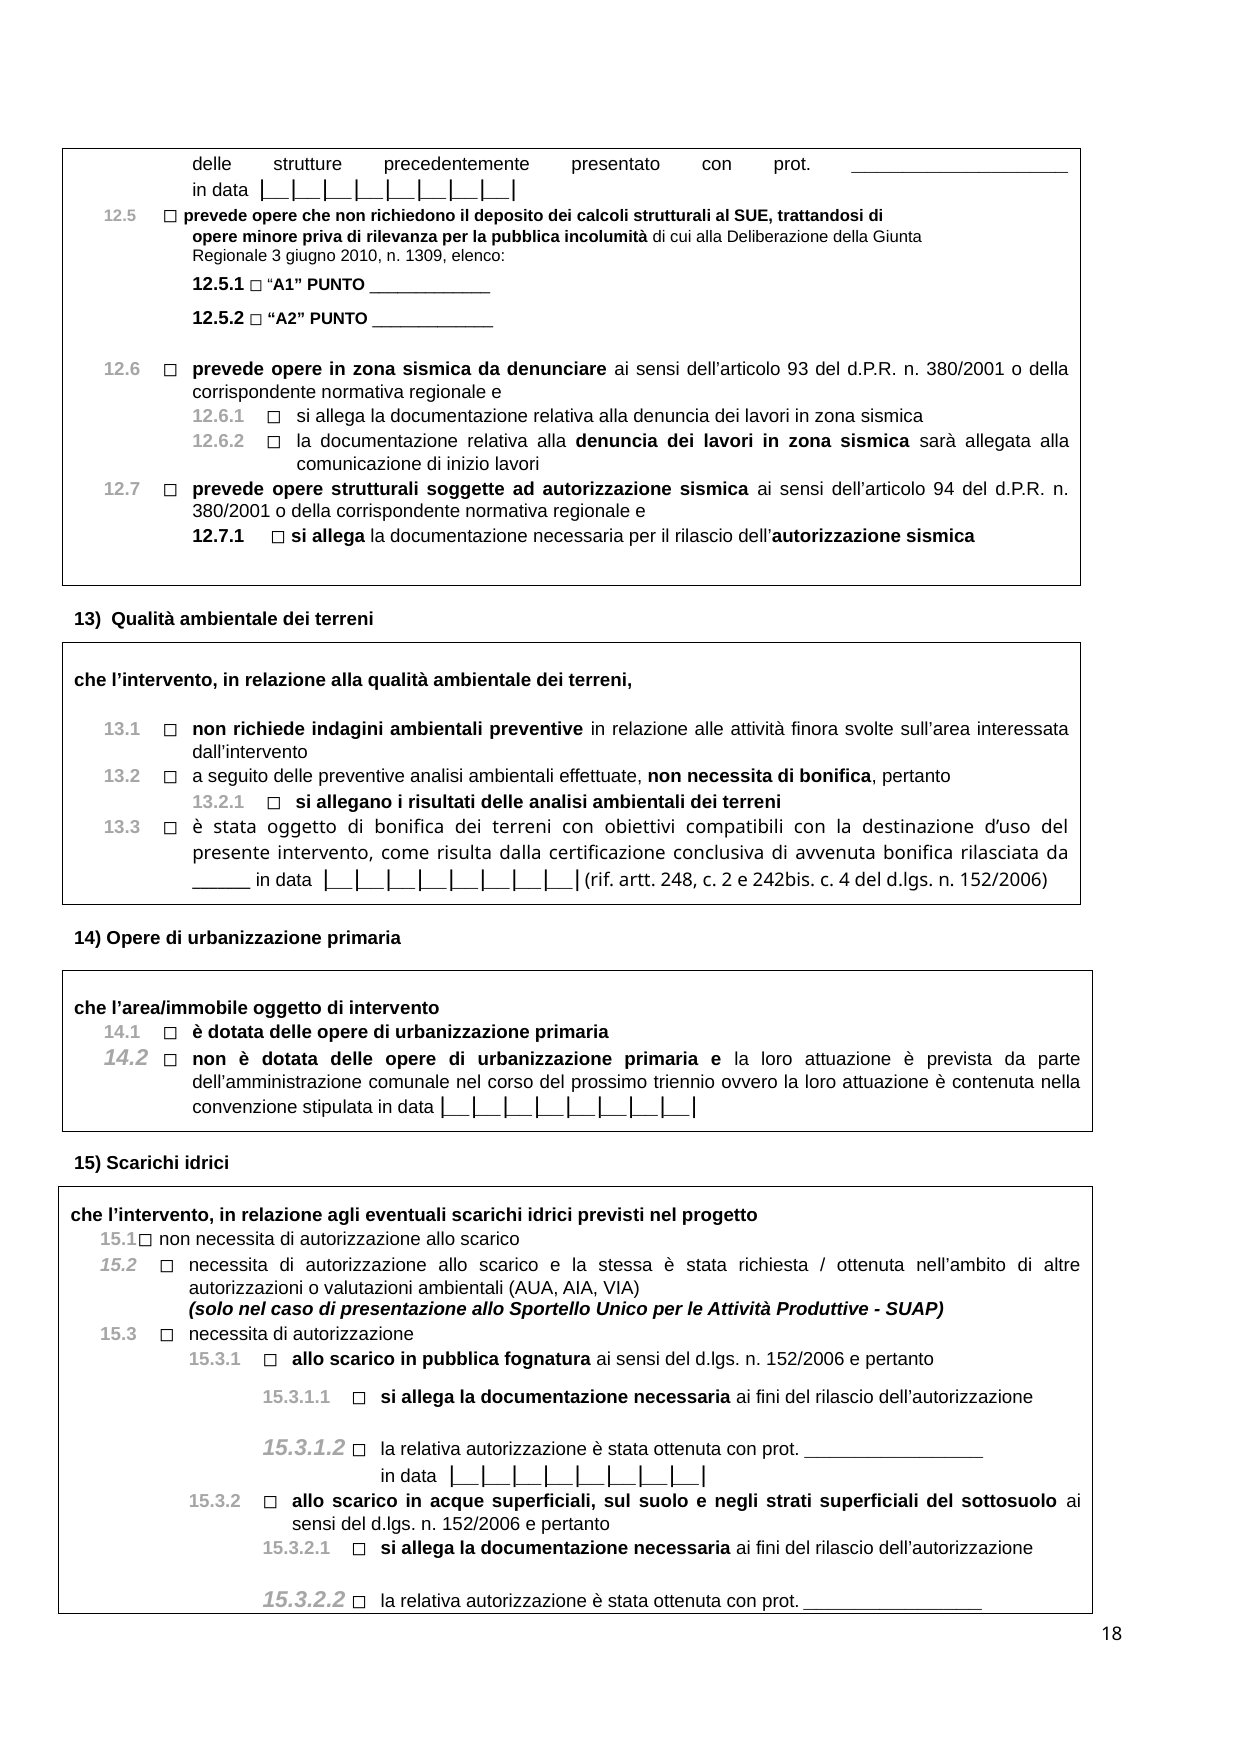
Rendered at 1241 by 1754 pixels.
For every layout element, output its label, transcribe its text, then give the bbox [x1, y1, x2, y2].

table_header che l’intervento, in relazione alla qualità ambientale dei terreni, ◻ non richiede indagini ambientali preventive in relazione alle attività finora svolte sull’area interessata dall’intervento ◻ a seguito delle preventive analisi ambientali effettuate, non necessita di bonifica, pertanto ◻ si allegano i risultati delle analisi ambientali dei terreni ◻ è stata oggetto di bonifica dei terreni con obiettivi compatibili con la destinazione d’uso del presente intervento, come risulta dalla certificazione conclusiva di avvenuta bonifica rilasciata da _______ in data |__|__|__|__|__|__|__|__| (rif. artt. 248, c. 2 e 242bis. c. 4 del d.lgs. n. 152/2006) [63, 643, 1080, 904]
table_header delle strutture precedentemente presentato con prot. _________________ in data |__|__|__|__|__|__|__|__| ◻ prevede opere che non richiedono il deposito dei calcoli strutturali al SUE, trattandosi di opere minore priva di rilevanza per la pubblica incolumità di cui alla Deliberazione della Giunta Regionale 3 giugno 2010, n. 1309, elenco: 12.5.1 ◻ “A1” PUNTO _____________ 12.5.2 ◻ “A2” PUNTO _____________ ◻ prevede opere in zona sismica da denunciare ai sensi dell’articolo 93 del d.P.R. n. 380/2001 o della corrispondente normativa regionale e ◻ si allega la documentazione relativa alla denuncia dei lavori in zona sismica ◻ la documentazione relativa alla denuncia dei lavori in zona sismica sarà allegata alla comunicazione di inizio lavori ◻ prevede opere strutturali soggette ad autorizzazione sismica ai sensi dell’articolo 94 del d.P.R. n. 380/2001 o della corrispondente normativa regionale e 12.7.1 ◻ si allega la documentazione necessaria per il rilascio dell’autorizzazione sismica [63, 149, 1080, 585]
text 14) Opere di urbanizzazione primaria [74, 927, 1122, 948]
table_header che l’area/immobile oggetto di intervento ◻ è dotata delle opere di urbanizzazione primaria ◻ non è dotata delle opere di urbanizzazione primaria e la loro attuazione è prevista da parte dell’amministrazione comunale nel corso del prossimo triennio ovvero la loro attuazione è contenuta nella convenzione stipulata in data |__|__|__|__|__|__|__|__| [63, 971, 1092, 1131]
list Qualità ambientale dei terreni [74, 608, 1122, 629]
table_header che l’intervento, in relazione agli eventuali scarichi idrici previsti nel progetto ◻ non necessita di autorizzazione allo scarico ◻ necessita di autorizzazione allo scarico e la stessa è stata richiesta / ottenuta nell’ambito di altre autorizzazioni o valutazioni ambientali (AUA, AIA, VIA) (solo nel caso di presentazione allo Sportello Unico per le Attività Produttive - SUAP) ◻ necessita di autorizzazione ◻ allo scarico in pubblica fognatura ai sensi del d.lgs. n. 152/2006 e pertanto ◻ si allega la documentazione necessaria ai fini del rilascio dell’autorizzazione ◻ la relativa autorizzazione è stata ottenuta con prot. ______________ in data |__|__|__|__|__|__|__|__| ◻ allo scarico in acque superficiali, sul suolo e negli strati superficiali del sottosuolo ai sensi del d.lgs. n. 152/2006 e pertanto ◻ si allega la documentazione necessaria ai fini del rilascio dell’autorizzazione ◻ la relativa autorizzazione è stata ottenuta con prot. ______________ in data |__|__|__|__|__|__|__|__| ◻ all’allaccio in pubblica fognatura ai sensi della corrispondente normativa regionale e pertanto ◻ si allega la documentazione necessaria ai fini del rilascio dell’autorizzazione ◻ la relativa autorizzazione è stata ottenuta con prot. ______________ in data |__|__|__|__|__|__|__|__| [59, 1187, 1092, 1613]
text 15) Scarichi idrici [74, 1152, 1122, 1173]
